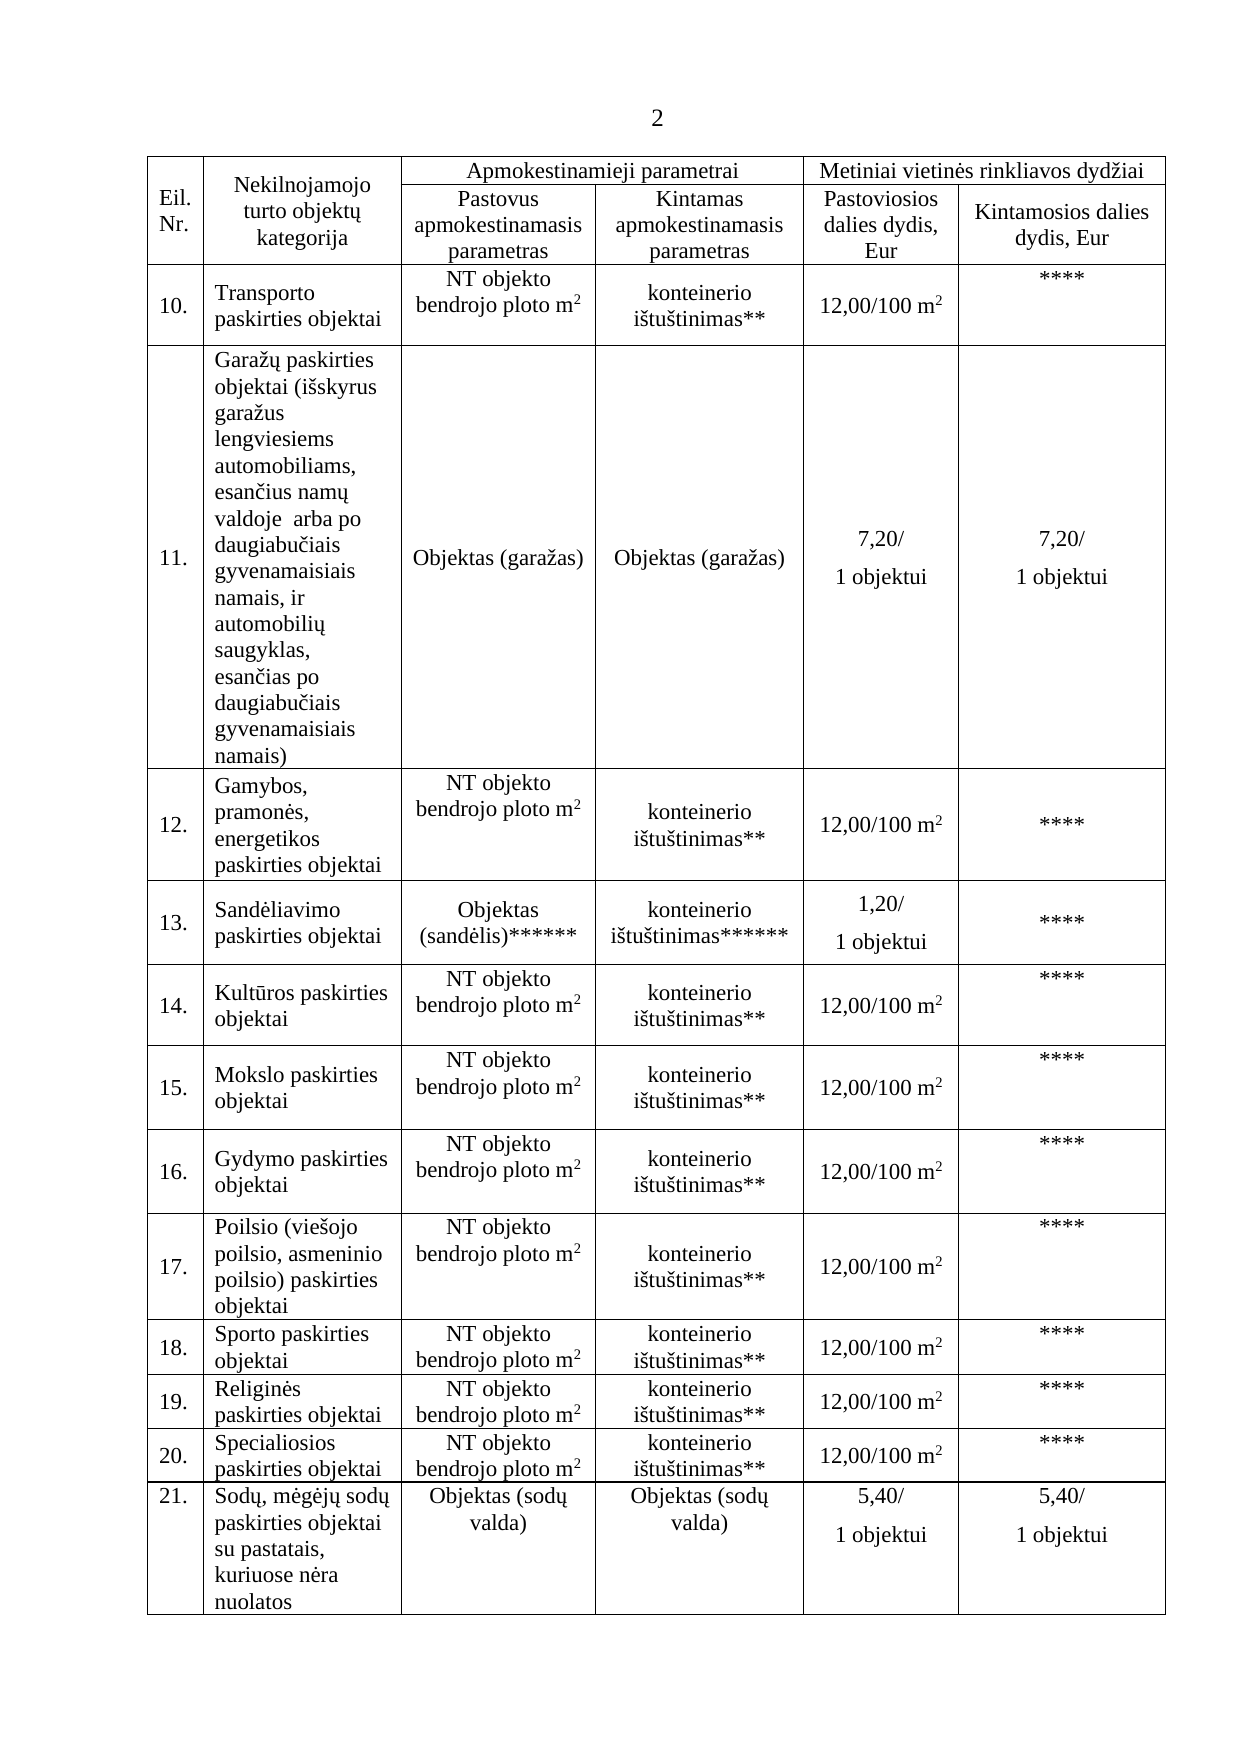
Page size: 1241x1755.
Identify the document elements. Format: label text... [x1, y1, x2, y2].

table_cell NT objekto bendrojo ploto m2 [402, 1375, 595, 1428]
table_cell NT objekto bendrojo ploto m2 [402, 1214, 595, 1319]
table_cell konteinerio ištuštinimas** [596, 965, 803, 1045]
table_cell Mokslo paskirties objektai [204, 1046, 401, 1129]
table_cell 12,00/100 m2 [804, 1375, 958, 1428]
table_cell konteinerio ištuštinimas** [596, 1429, 803, 1481]
table_cell Kintamosios dalies dydis, Eur [959, 185, 1165, 264]
table_cell **** [959, 1320, 1165, 1374]
table_cell Kultūros paskirties objektai [204, 965, 401, 1045]
table_cell 12,00/100 m2 [804, 265, 958, 345]
table_cell 16. [148, 1130, 203, 1212]
table_cell **** [959, 1046, 1165, 1129]
table_cell 12,00/100 m2 [804, 1130, 958, 1212]
table_cell konteinerio ištuštinimas** [596, 1320, 803, 1374]
table_cell 1,20/ 1 objektui [804, 881, 958, 964]
table_cell 17. [148, 1214, 203, 1319]
table_cell **** [959, 1429, 1165, 1481]
table_cell **** [959, 1130, 1165, 1212]
table_cell 12,00/100 m2 [804, 1320, 958, 1374]
table_header Nekilnojamojo turto objektų kategorija [204, 157, 401, 264]
table_cell NT objekto bendrojo ploto m2 [402, 1429, 595, 1481]
table_cell **** [959, 1214, 1165, 1319]
table_cell Sandėliavimo paskirties objektai [204, 881, 401, 964]
table_cell NT objekto bendrojo ploto m2 [402, 965, 595, 1045]
table_cell 19. [148, 1375, 203, 1428]
table_cell Sporto paskirties objektai [204, 1320, 401, 1374]
table_cell 15. [148, 1046, 203, 1129]
table_cell konteinerio ištuštinimas** [596, 1046, 803, 1129]
table_cell konteinerio ištuštinimas** [596, 1375, 803, 1428]
table_cell konteinerio ištuštinimas** [596, 1214, 803, 1319]
table_cell Gamybos, pramonės, energetikos paskirties objektai [204, 769, 401, 880]
table_cell NT objekto bendrojo ploto m2 [402, 1320, 595, 1374]
table_cell Transporto paskirties objektai [204, 265, 401, 345]
table_cell **** [959, 265, 1165, 345]
table_cell 21. [148, 1483, 203, 1614]
table_cell NT objekto bendrojo ploto m2 [402, 1046, 595, 1129]
table_cell konteinerio ištuštinimas****** [596, 881, 803, 964]
table_cell 12,00/100 m2 [804, 769, 958, 880]
table_cell Objektas (sodų valda) [596, 1483, 803, 1614]
table_cell 14. [148, 965, 203, 1045]
table_cell **** [959, 881, 1165, 964]
table_cell NT objekto bendrojo ploto m2 [402, 265, 595, 345]
table_cell Gydymo paskirties objektai [204, 1130, 401, 1212]
table_cell Poilsio (viešojo poilsio, asmeninio poilsio) paskirties objektai [204, 1214, 401, 1319]
table_cell konteinerio ištuštinimas** [596, 1130, 803, 1212]
table_cell 12,00/100 m2 [804, 1214, 958, 1319]
table_cell NT objekto bendrojo ploto m2 [402, 769, 595, 880]
table_cell **** [959, 769, 1165, 880]
table_cell 12,00/100 m2 [804, 965, 958, 1045]
table_cell Objektas (sandėlis)****** [402, 881, 595, 964]
table_cell 12,00/100 m2 [804, 1429, 958, 1481]
table_cell 5,40/ 1 objektui [959, 1483, 1165, 1614]
table_cell Pastovus apmokestinamasis parametras [402, 185, 595, 264]
table_header Eil. Nr. [148, 157, 203, 264]
table_cell 7,20/ 1 objektui [804, 346, 958, 768]
table_cell Specialiosios paskirties objektai [204, 1429, 401, 1481]
table_cell NT objekto bendrojo ploto m2 [402, 1130, 595, 1212]
table_cell 12. [148, 769, 203, 880]
table_cell **** [959, 1375, 1165, 1428]
table_header Metiniai vietinės rinkliavos dydžiai [804, 157, 1165, 184]
table_cell konteinerio ištuštinimas** [596, 769, 803, 880]
table_cell Objektas (garažas) [596, 346, 803, 768]
table_cell Religinės paskirties objektai [204, 1375, 401, 1428]
table_cell Objektas (garažas) [402, 346, 595, 768]
table_cell 20. [148, 1429, 203, 1481]
table_cell Objektas (sodų valda) [402, 1483, 595, 1614]
table_cell 13. [148, 881, 203, 964]
table_cell Kintamas apmokestinamasis parametras [596, 185, 803, 264]
table_cell **** [959, 965, 1165, 1045]
table_cell Pastoviosios dalies dydis, Eur [804, 185, 958, 264]
table_cell 5,40/ 1 objektui [804, 1483, 958, 1614]
table_cell 18. [148, 1320, 203, 1374]
table_cell 7,20/ 1 objektui [959, 346, 1165, 768]
table_cell Sodų, mėgėjų sodų paskirties objektai su pastatais, kuriuose nėra nuolatos [204, 1483, 401, 1614]
table_cell konteinerio ištuštinimas** [596, 265, 803, 345]
table_cell 11. [148, 346, 203, 768]
table_cell Garažų paskirties objektai (išskyrus garažus lengviesiems automobiliams, esančius namų valdoje arba po daugiabučiais gyvenamaisiais namais, ir automobilių saugyklas, esančias po daugiabučiais gyvenamaisiais namais) [204, 346, 401, 768]
table_cell 10. [148, 265, 203, 345]
table_cell 12,00/100 m2 [804, 1046, 958, 1129]
table_header Apmokestinamieji parametrai [402, 157, 803, 184]
